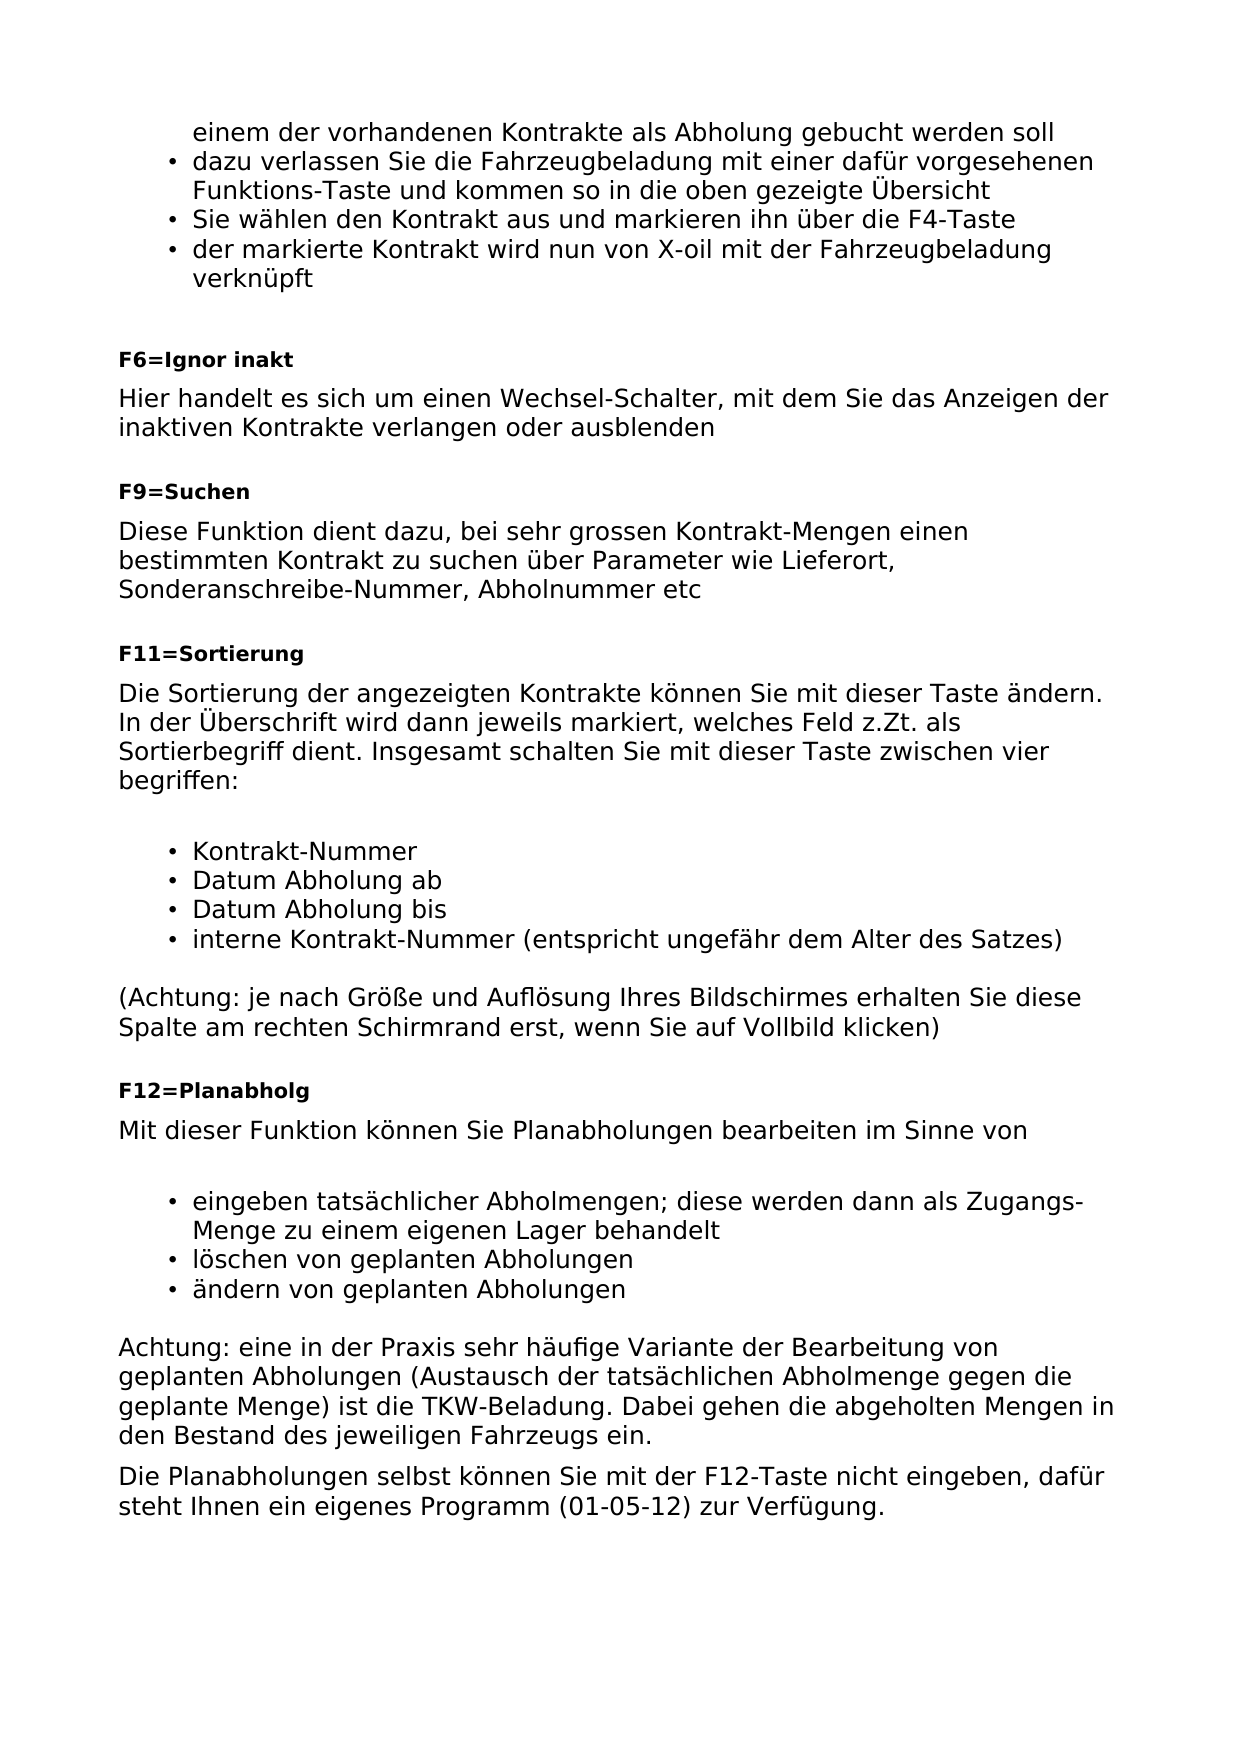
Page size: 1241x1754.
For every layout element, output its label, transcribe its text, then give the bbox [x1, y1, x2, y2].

list interne Kontrakt-Nummer (entspricht ungefähr dem Alter des Satzes) [177, 925, 1122, 954]
list Datum Abholung bis [177, 896, 1122, 925]
subtitle F9=Suchen [118, 480, 1122, 504]
text Die Planabholungen selbst können Sie mit der F12-Taste nicht eingeben, dafür steht Ihnen ein eigenes Programm (01-05-12) zur Verfügung. [118, 1463, 1122, 1521]
subtitle F12=Planabholg [118, 1079, 1122, 1104]
text Mit dieser Funktion können Sie Planabholungen bearbeiten im Sinne von [118, 1116, 1122, 1145]
text Achtung: eine in der Praxis sehr häufige Variante der Bearbeitung von geplanten Abholungen (Austausch der tatsächlichen Abholmenge gegen die geplante Menge) ist die TKW-Beladung. Dabei gehen die abgeholten Mengen in den Bestand des jeweiligen Fahrzeugs ein. [118, 1333, 1122, 1450]
list der markierte Kontrakt wird nun von X-oil mit der Fahrzeugbeladung verknüpft [177, 235, 1122, 293]
list löschen von geplanten Abholungen [177, 1246, 1122, 1275]
list Sie wählen den Kontrakt aus und markieren ihn über die F4-Taste [177, 206, 1122, 235]
list Kontrakt-Nummer [177, 837, 1122, 867]
text Die Sortierung der angezeigten Kontrakte können Sie mit dieser Taste ändern. In der Überschrift wird dann jeweils markiert, welches Feld z.Zt. als Sortierbegriff dient. Insgesamt schalten Sie mit dieser Taste zwischen vier begriffen: [118, 679, 1122, 795]
subtitle F6=Ignor inakt [118, 348, 1122, 372]
list Datum Abholung ab [177, 867, 1122, 896]
text (Achtung: je nach Größe und Auflösung Ihres Bildschirmes erhalten Sie diese Spalte am rechten Schirmrand erst, wenn Sie auf Vollbild klicken) [118, 983, 1122, 1042]
list eingeben tatsächlicher Abholmengen; diese werden dann als Zugangs-Menge zu einem eigenen Lager behandelt [177, 1187, 1122, 1246]
text Diese Funktion dient dazu, bei sehr grossen Kontrakt-Mengen einen bestimmten Kontrakt zu suchen über Parameter wie Lieferort, Sonderanschreibe-Nummer, Abholnummer etc [118, 517, 1122, 604]
text Hier handelt es sich um einen Wechsel-Schalter, mit dem Sie das Anzeigen der inaktiven Kontrakte verlangen oder ausblenden [118, 384, 1122, 443]
list ändern von geplanten Abholungen [177, 1275, 1122, 1304]
list dazu verlassen Sie die Fahrzeugbeladung mit einer dafür vorgesehenen Funktions-Taste und kommen so in die oben gezeigte Übersicht [177, 147, 1122, 206]
subtitle F11=Sortierung [118, 642, 1122, 666]
list einem der vorhandenen Kontrakte als Abholung gebucht werden soll [177, 118, 1122, 147]
